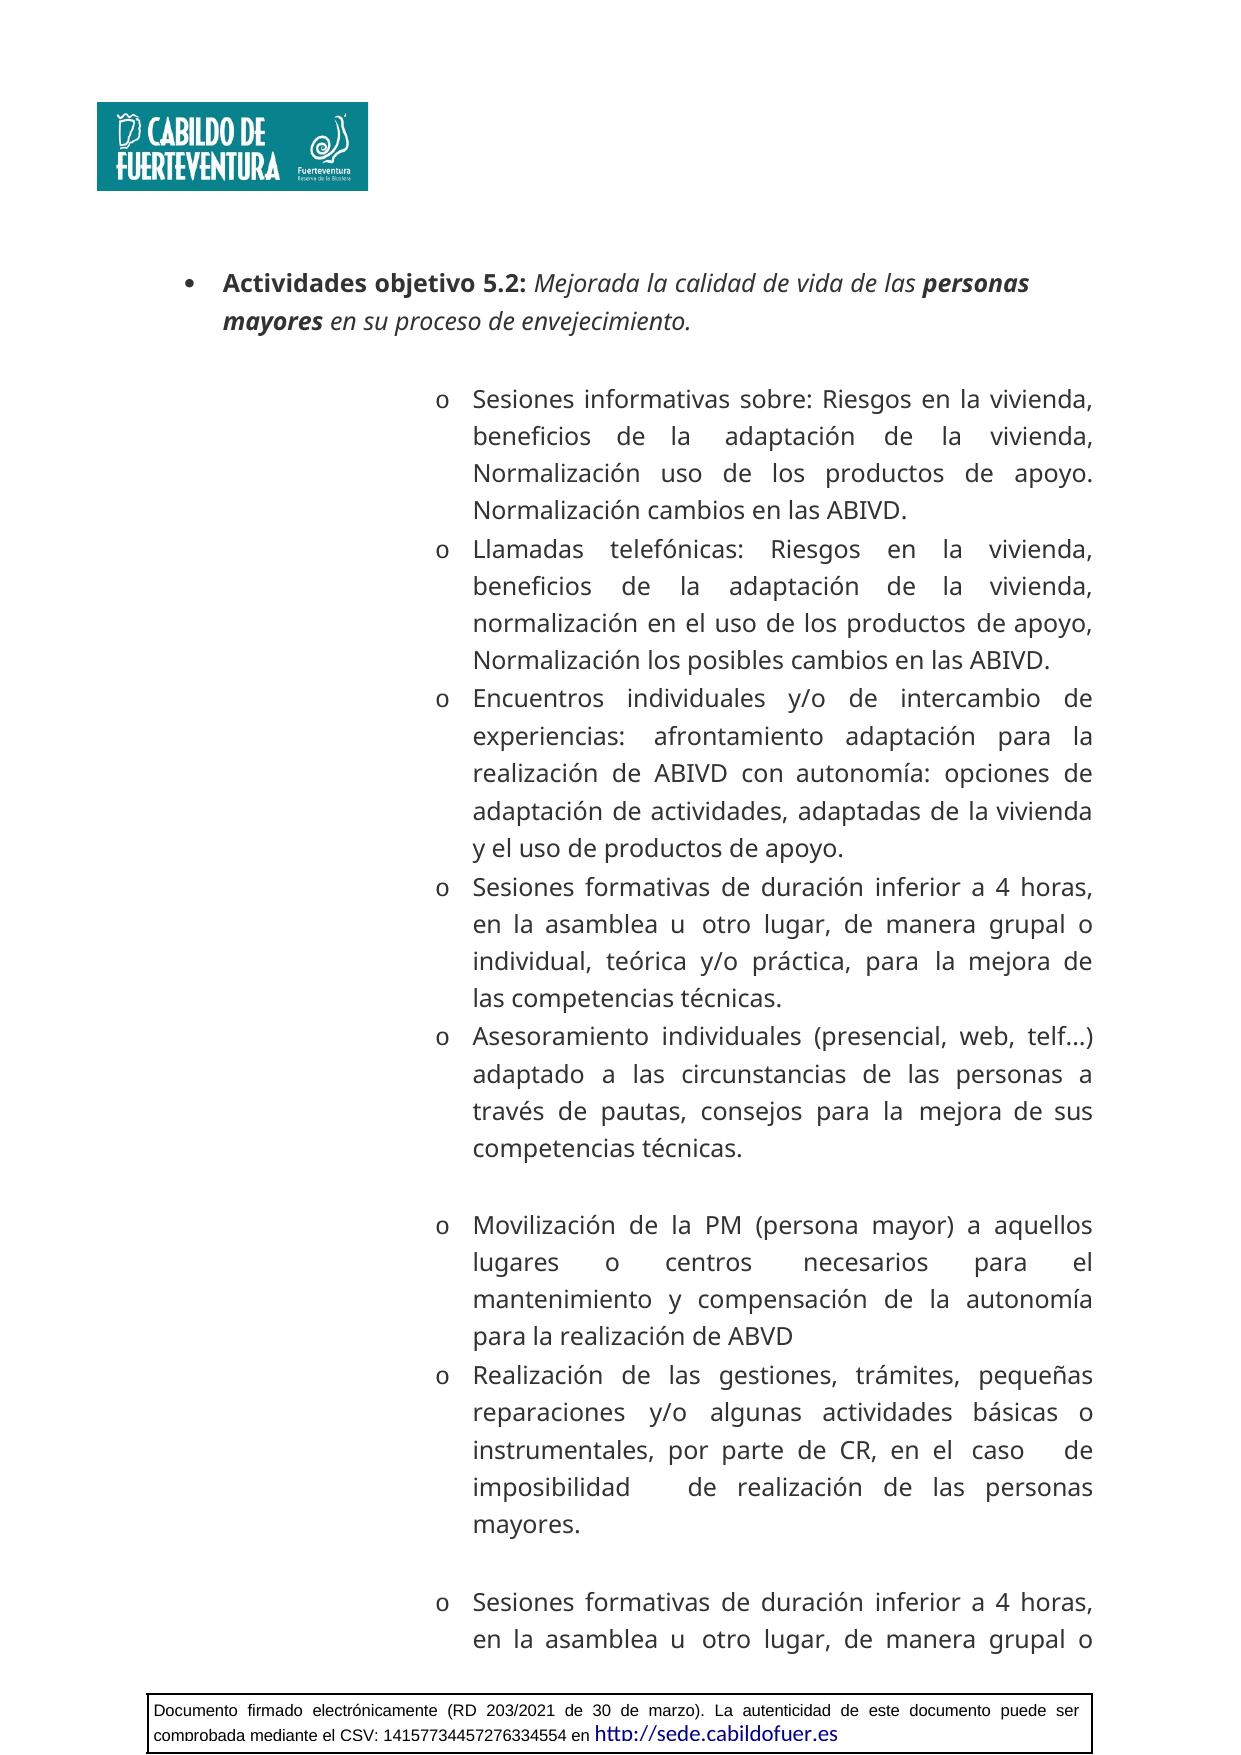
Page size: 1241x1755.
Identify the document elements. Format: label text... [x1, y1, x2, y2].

list Sesiones informativas sobre: Riesgos en la vivienda, beneficios de la adaptación de la vivienda, Normalización uso de los productos de apoyo. Normalización cambios en las ABIVD. [435, 382, 1093, 527]
list Llamadas telefónicas: Riesgos en la vivienda, beneficios de la adaptación de la vivienda, normalización en el uso de los productos de apoyo, Normalización los posibles cambios en las ABIVD. [435, 531, 1093, 677]
list Realización de las gestiones, trámites, pequeñas reparaciones y/o algunas actividades básicas o instrumentales, por parte de CR, en el caso de imposibilidad de realización de las personas mayores. [435, 1357, 1093, 1541]
list Actividades objetivo 5.2: Mejorada la calidad de vida de las personas mayores en su proceso de envejecimiento. [185, 266, 1092, 338]
list Asesoramiento individuales (presencial, web, telf...) adaptado a las circunstancias de las personas a través de pautas, consejos para la mejora de sus competencias técnicas. [435, 1019, 1093, 1164]
list Movilización de la PM (persona mayor) a aquellos lugares o centros necesarios para el mantenimiento y compensación de la autonomía para la realización de ABVD [435, 1208, 1093, 1353]
list Encuentros individuales y/o de intercambio de experiencias: afrontamiento adaptación para la realización de ABIVD con autonomía: opciones de adaptación de actividades, adaptadas de la vivienda y el uso de productos de apoyo. [435, 681, 1093, 865]
list Sesiones formativas de duración inferior a 4 horas, en la asamblea u otro lugar, de manera grupal o [435, 1584, 1093, 1656]
list Sesiones formativas de duración inferior a 4 horas, en la asamblea u otro lugar, de manera grupal o individual, teórica y/o práctica, para la mejora de las competencias técnicas. [435, 869, 1093, 1015]
